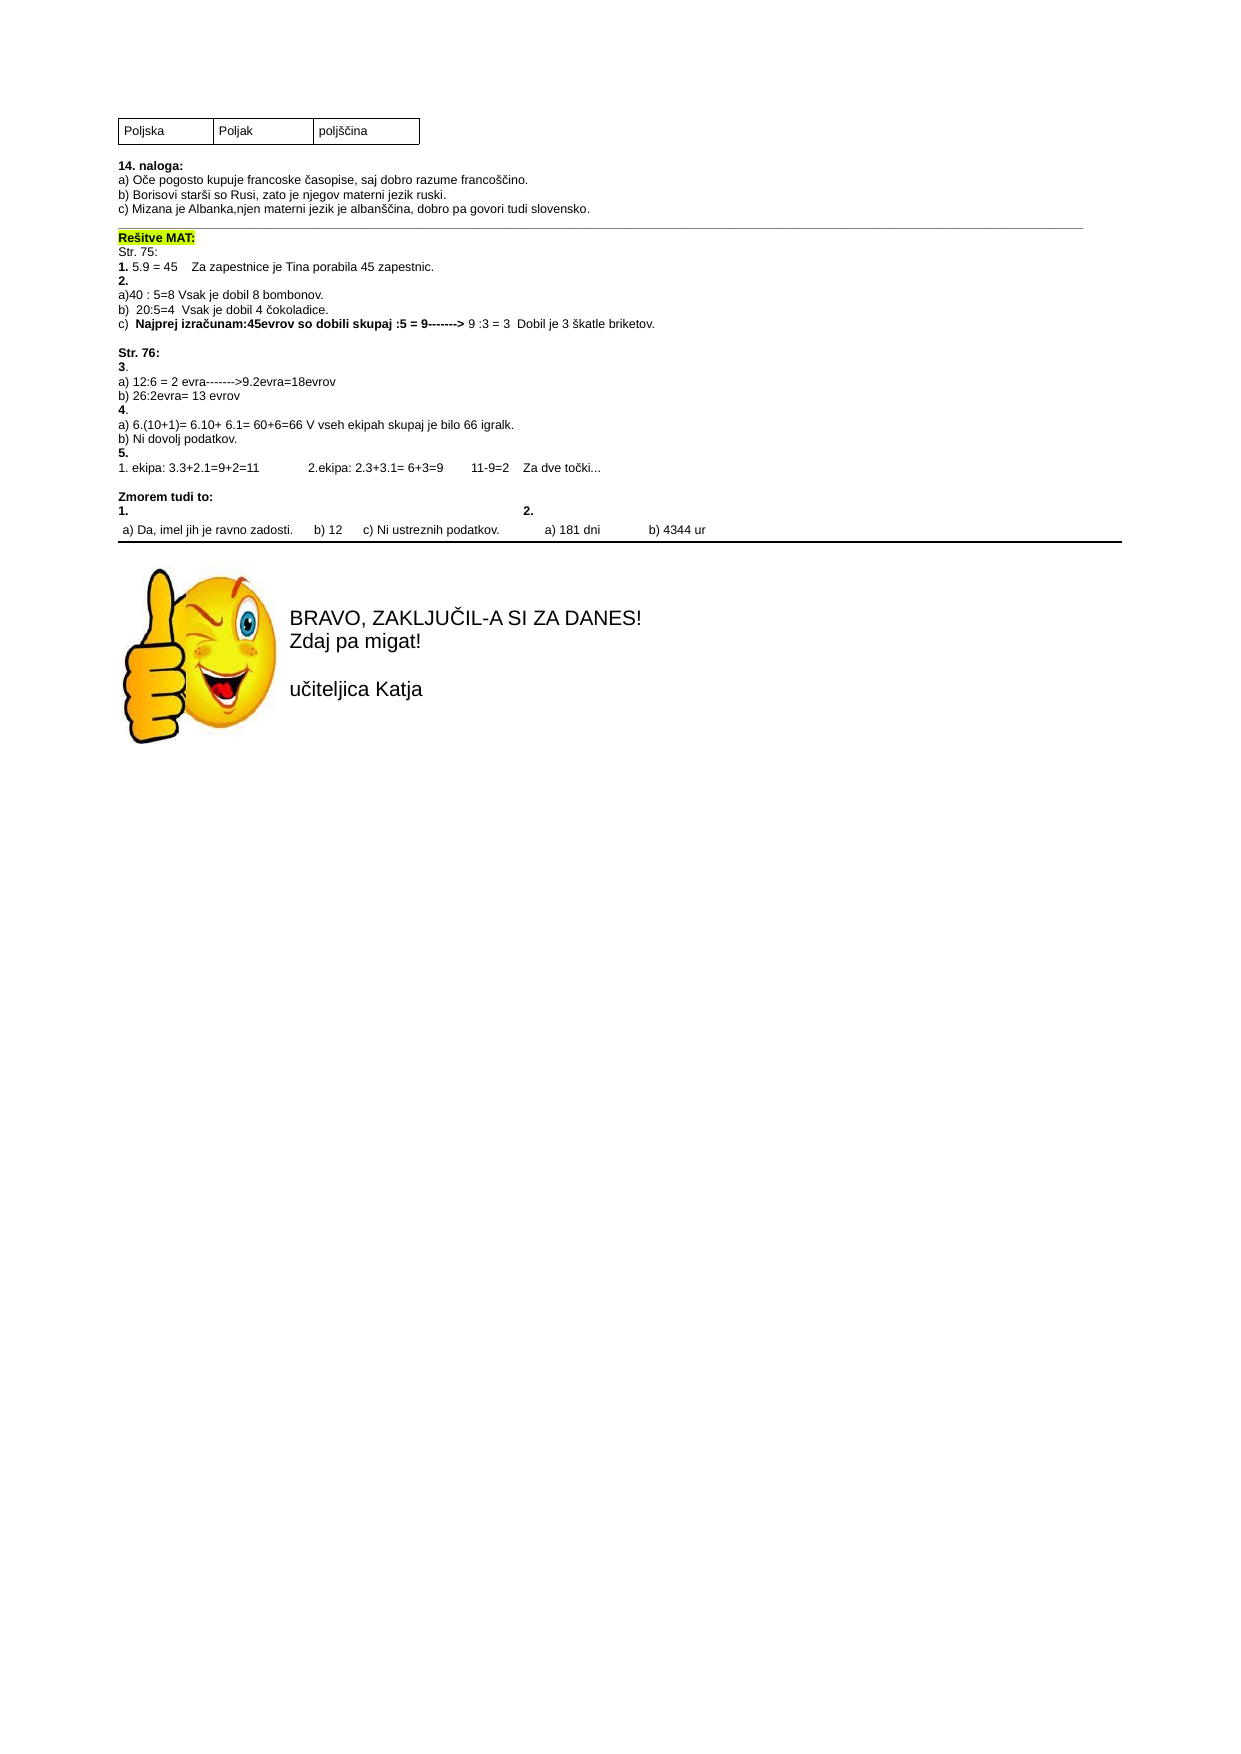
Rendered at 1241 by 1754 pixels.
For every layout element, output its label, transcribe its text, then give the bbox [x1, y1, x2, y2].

text BRAVO, ZAKLJUČIL-A SI ZA DANES! [278, 605, 1122, 629]
text a) Da, imel jih je ravno zadosti. b) 12 c) Ni ustreznih podatkov. a) 181 dni b) 4344 ur [118, 518, 1122, 541]
text b) 26:2evra= 13 evrov [118, 388, 1122, 403]
text 1. 2. [118, 503, 1122, 518]
text a) 6.(10+1)= 6.10+ 6.1= 60+6=66 V vseh ekipah skupaj je bilo 66 igralk. [118, 417, 1122, 432]
table_cell Poljak [214, 119, 313, 144]
text 1. ekipa: 3.3+2.1=9+2=11 2.ekipa: 2.3+3.1= 6+3=9 11-9=2 Za dve točki... [118, 460, 1122, 475]
text 2. [118, 273, 1122, 288]
text 14. naloga: [118, 158, 1122, 173]
text a) 12:6 = 2 evra------->9.2evra=18evrov [118, 374, 1122, 388]
text b) Ni dovolj podatkov. [118, 432, 1122, 446]
text Str. 76: [118, 345, 1122, 360]
text a)40 : 5=8 Vsak je dobil 8 bombonov. [118, 288, 1122, 302]
text 5. [118, 446, 1122, 460]
text Str. 75: [118, 245, 1122, 259]
text 3. [118, 360, 1122, 374]
text Zdaj pa migat! [278, 629, 1122, 653]
text Rešitve MAT: [118, 230, 1122, 245]
text a) Oče pogosto kupuje francoske časopise, saj dobro razume francoščino. [118, 173, 1122, 187]
text 1. 5.9 = 45 Za zapestnice je Tina porabila 45 zapestnic. [118, 259, 1122, 273]
text b) Borisovi starši so Rusi, zato je njegov materni jezik ruski. [118, 187, 1122, 202]
text učiteljica Katja [278, 677, 1122, 701]
table_cell poljščina [314, 119, 419, 144]
text b) 20:5=4 Vsak je dobil 4 čokoladice. [118, 302, 1122, 317]
table_cell Poljska [119, 119, 213, 144]
text c) Najprej izračunam:45evrov so dobili skupaj :5 = 9-------> 9 :3 = 3 Dobil je 3 škatle briketov. [118, 317, 1122, 331]
text Zmorem tudi to: [118, 489, 1122, 503]
text 4. [118, 403, 1122, 417]
text c) Mizana je Albanka,njen materni jezik je albanščina, dobro pa govori tudi slovensko. [118, 202, 1122, 216]
text ___________________________________________________________________________________________________________________________________________ [118, 216, 1122, 230]
picture [121, 567, 278, 744]
